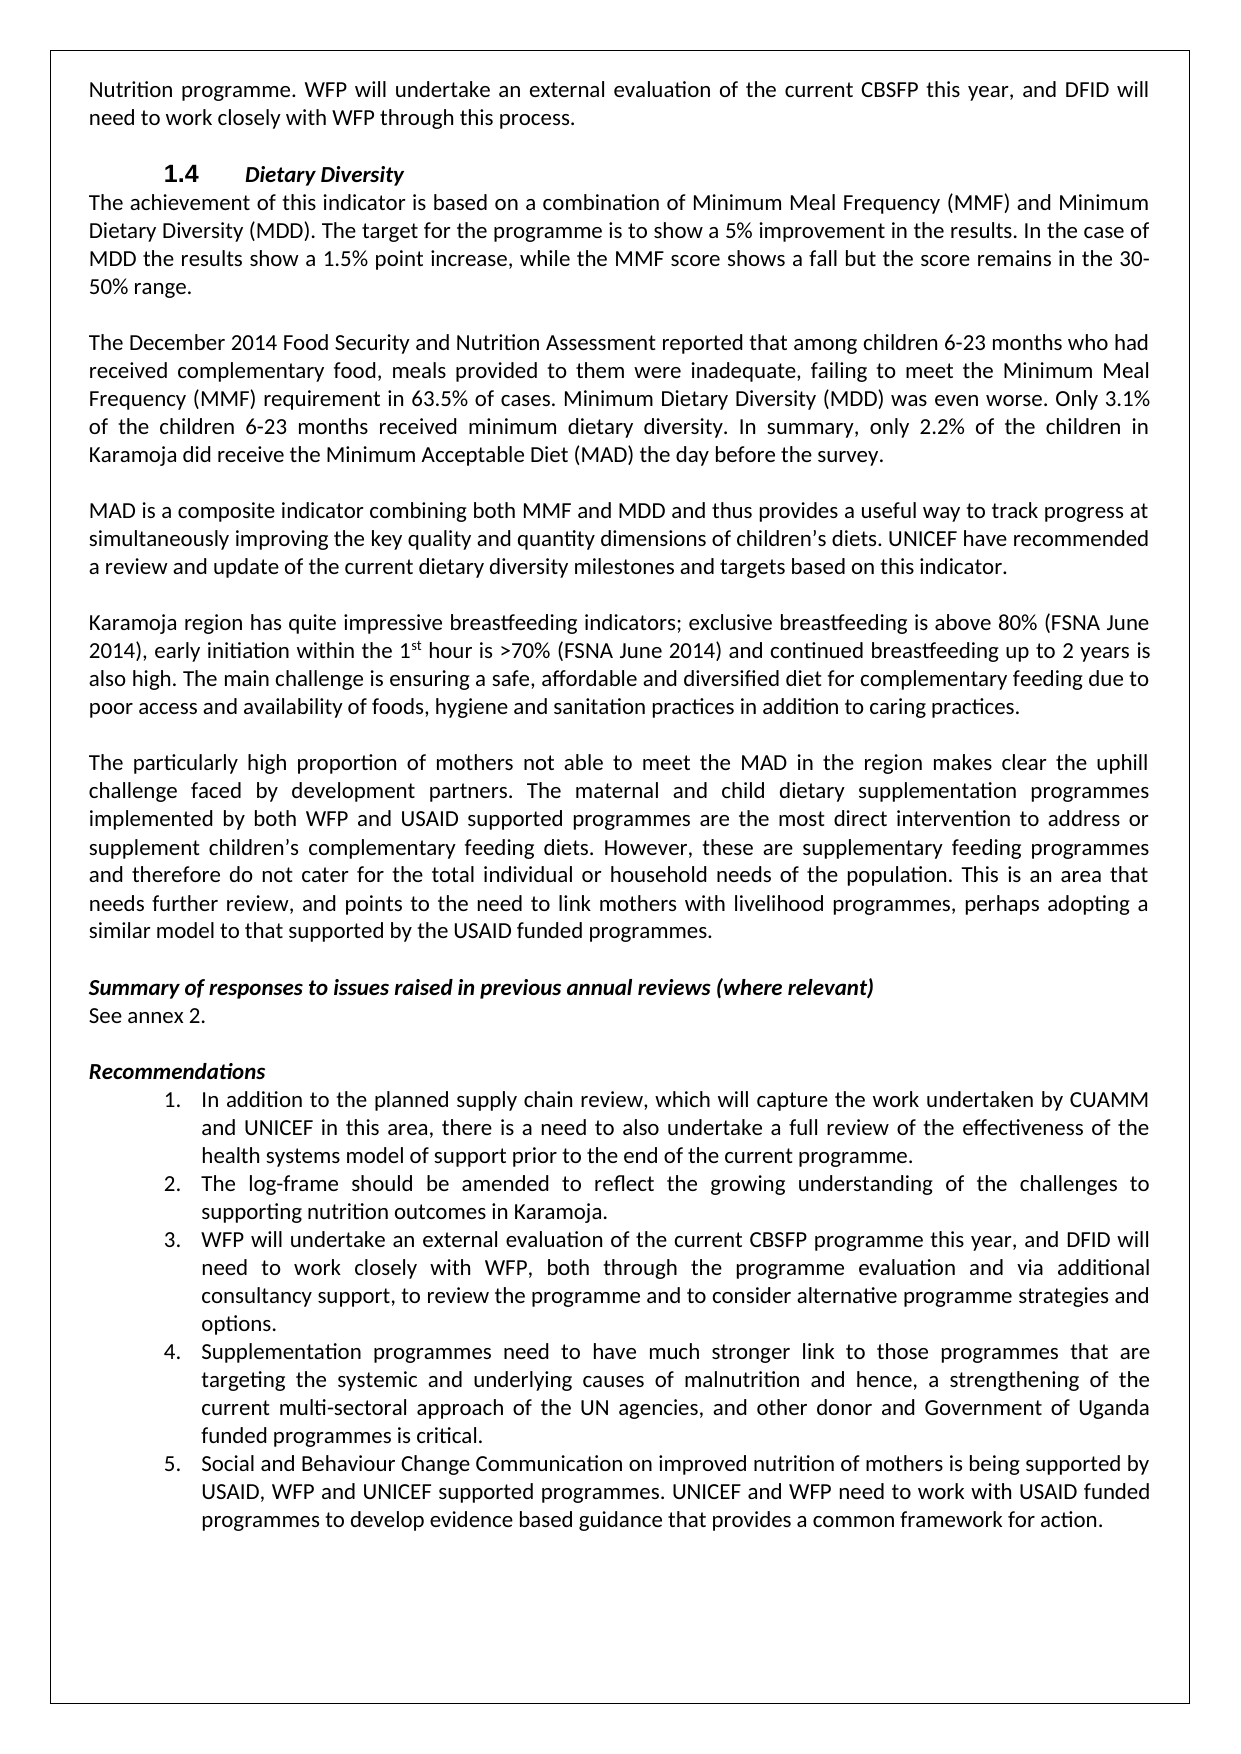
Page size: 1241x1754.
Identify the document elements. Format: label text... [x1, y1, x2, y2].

list Social and Behaviour Change Communication on improved nutrition of mothers is being supported by USAID, WFP and UNICEF supported programmes. UNICEF and WFP need to work with USAID funded programmes to develop evidence based guidance that provides a common framework for action. [164, 1449, 1152, 1533]
list WFP will undertake an external evaluation of the current CBSFP programme this year, and DFID will need to work closely with WFP, both through the programme evaluation and via additional consultancy support, to review the programme and to consider alternative programme strategies and options. [164, 1225, 1152, 1337]
text The particularly high proportion of mothers not able to meet the MAD in the region makes clear the uphill challenge faced by development partners. The maternal and child dietary supplementation programmes implemented by both WFP and USAID supported programmes are the most direct intervention to address or supplement children’s complementary feeding diets. However, these are supplementary feeding programmes and therefore do not cater for the total individual or household needs of the population. This is an area that needs further review, and points to the need to link mothers with livelihood programmes, perhaps adopting a similar model to that supported by the USAID funded programmes. [89, 748, 1152, 945]
list Dietary Diversity [164, 159, 1152, 188]
text MAD is a composite indicator combining both MMF and MDD and thus provides a useful way to track progress at simultaneously improving the key quality and quantity dimensions of children’s diets. UNICEF have recommended a review and update of the current dietary diversity milestones and targets based on this indicator. [89, 496, 1152, 580]
text Nutrition programme. WFP will undertake an external evaluation of the current CBSFP this year, and DFID will need to work closely with WFP through this process. [89, 75, 1152, 131]
list Supplementation programmes need to have much stronger link to those programmes that are targeting the systemic and underlying causes of malnutrition and hence, a strengthening of the current multi-sectoral approach of the UN agencies, and other donor and Government of Uganda funded programmes is critical. [164, 1337, 1152, 1449]
text The achievement of this indicator is based on a combination of Minimum Meal Frequency (MMF) and Minimum Dietary Diversity (MDD). The target for the programme is to show a 5% improvement in the results. In the case of MDD the results show a 1.5% point increase, while the MMF score shows a fall but the score remains in the 30-50% range. [89, 188, 1152, 300]
list The log-frame should be amended to reflect the growing understanding of the challenges to supporting nutrition outcomes in Karamoja. [164, 1169, 1152, 1225]
text Summary of responses to issues raised in previous annual reviews (where relevant) [89, 973, 1152, 1001]
text The December 2014 Food Security and Nutrition Assessment reported that among children 6-23 months who had received complementary food, meals provided to them were inadequate, failing to meet the Minimum Meal Frequency (MMF) requirement in 63.5% of cases. Minimum Dietary Diversity (MDD) was even worse. Only 3.1% of the children 6-23 months received minimum dietary diversity. In summary, only 2.2% of the children in Karamoja did receive the Minimum Acceptable Diet (MAD) the day before the survey. [89, 328, 1152, 468]
list In addition to the planned supply chain review, which will capture the work undertaken by CUAMM and UNICEF in this area, there is a need to also undertake a full review of the effectiveness of the health systems model of support prior to the end of the current programme. [164, 1085, 1152, 1169]
text Karamoja region has quite impressive breastfeeding indicators; exclusive breastfeeding is above 80% (FSNA June 2014), early initiation within the 1st hour is >70% (FSNA June 2014) and continued breastfeeding up to 2 years is also high. The main challenge is ensuring a safe, affordable and diversified diet for complementary feeding due to poor access and availability of foods, hygiene and sanitation practices in addition to caring practices. [89, 608, 1152, 721]
text See annex 2. [89, 1001, 1152, 1029]
text Recommendations [89, 1057, 1152, 1085]
